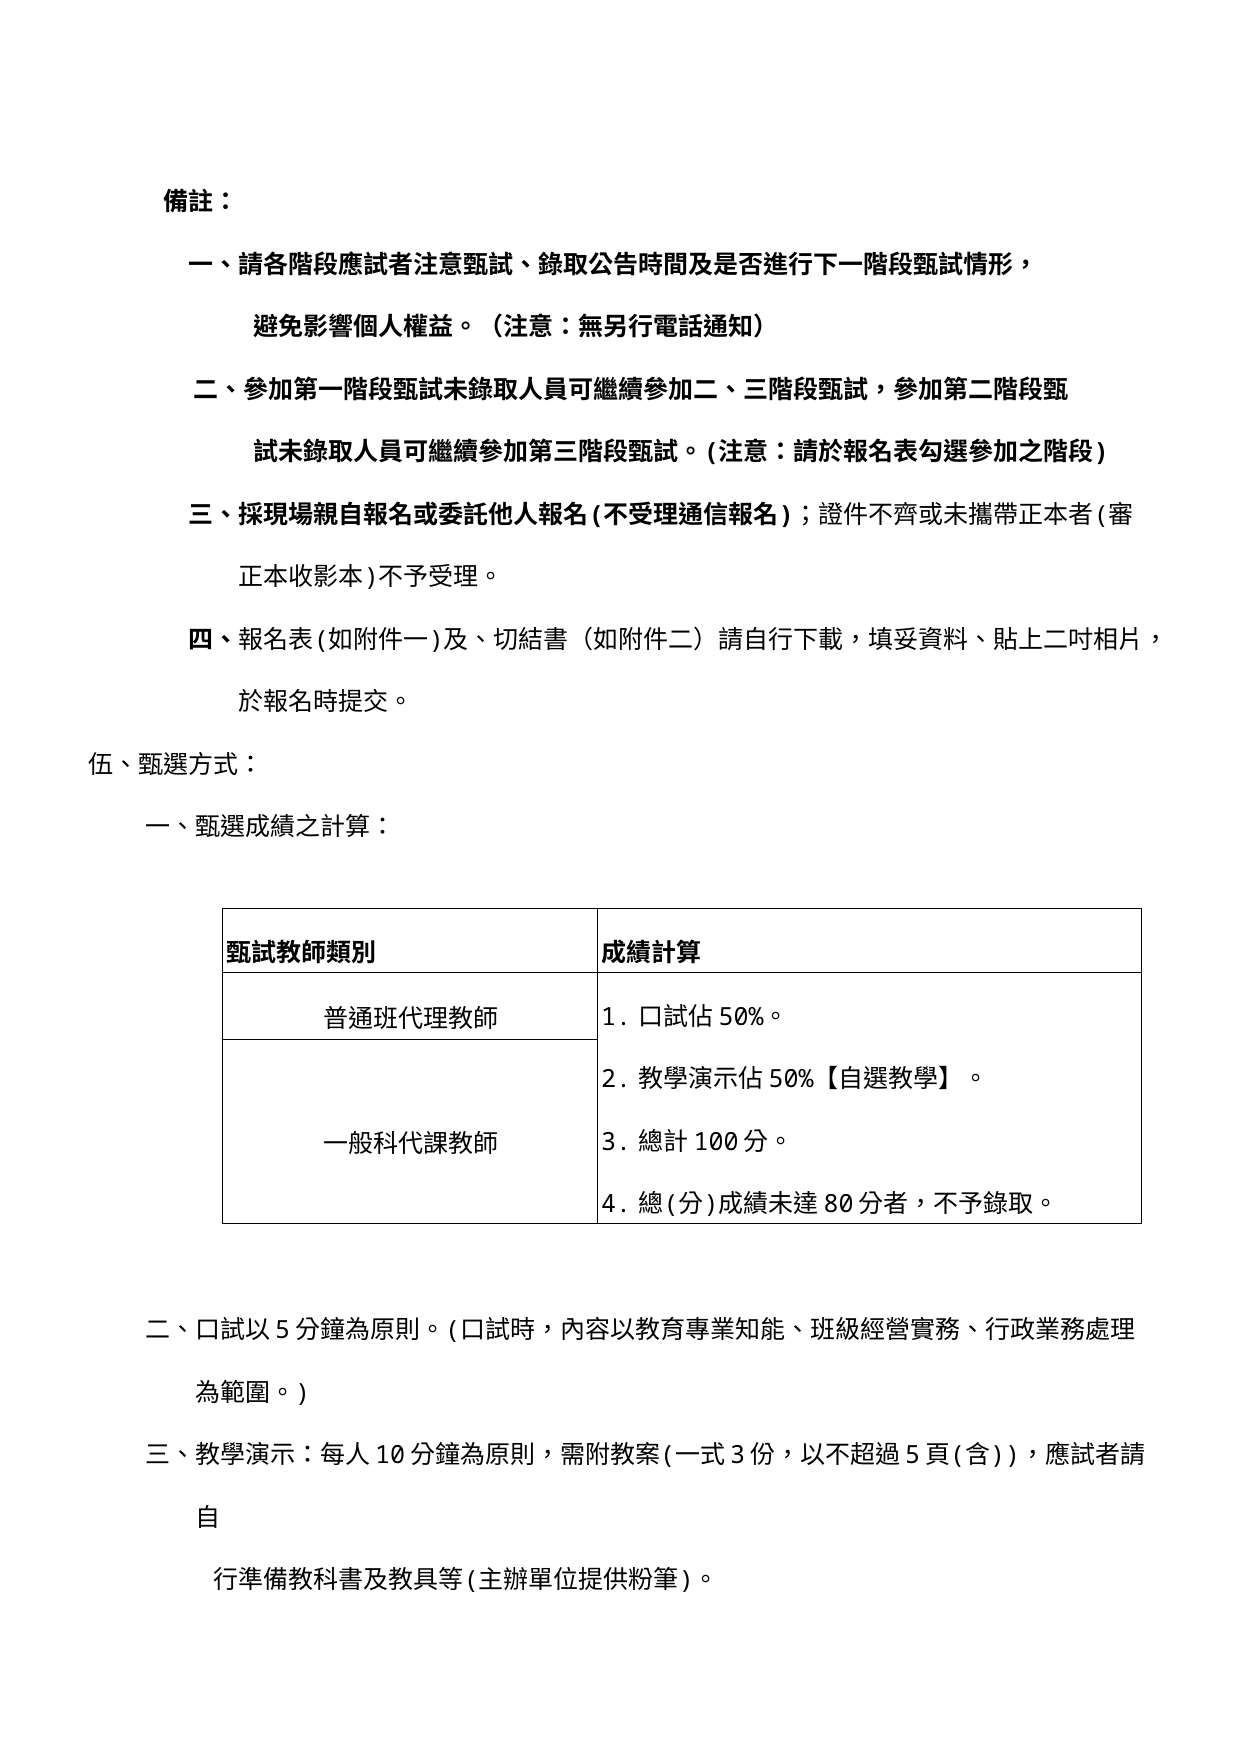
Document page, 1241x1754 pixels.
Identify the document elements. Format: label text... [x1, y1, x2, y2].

text 行準備教科書及教具等(主辦單位提供粉筆)。 [139, 1536, 1152, 1599]
text 試未錄取人員可繼續參加第三階段甄試。(注意：請於報名表勾選參加之階段) [164, 408, 1152, 471]
table_cell 普通班代理教師 [223, 973, 597, 1039]
table_cell 一般科代課教師 [223, 1040, 597, 1223]
table_cell 口試佔50%。 教學演示佔50%【自選教學】。 總計100分。 總(分)成績未達80分者，不予錄取。 [598, 973, 1141, 1223]
text 一、甄選成績之計算： [145, 783, 1152, 846]
text 避免影響個人權益。（注意：無另行電話通知） [164, 283, 1152, 346]
text 四、報名表(如附件一)及、切結書（如附件二）請自行下載，填妥資料、貼上二吋相片，於報名時提交。 [189, 596, 1152, 721]
text 伍、甄選方式： [89, 721, 1152, 783]
table_header 成績計算 [598, 909, 1141, 972]
text 三、教學演示：每人10分鐘為原則，需附教案(一式3份，以不超過5頁(含))，應試者請自 [145, 1411, 1152, 1536]
text 二、口試以5分鐘為原則。(口試時，內容以教育專業知能、班級經營實務、行政業務處理為範圍。) [145, 1286, 1152, 1411]
table_header 甄試教師類別 [223, 909, 597, 972]
text 三、採現場親自報名或委託他人報名(不受理通信報名)；證件不齊或未攜帶正本者(審正本收影本)不予受理。 [189, 471, 1152, 596]
text 備註： [164, 158, 1152, 221]
text 一、請各階段應試者注意甄試、錄取公告時間及是否進行下一階段甄試情形， [189, 221, 1152, 283]
text 二、參加第一階段甄試未錄取人員可繼續參加二、三階段甄試，參加第二階段甄 [164, 346, 1152, 408]
